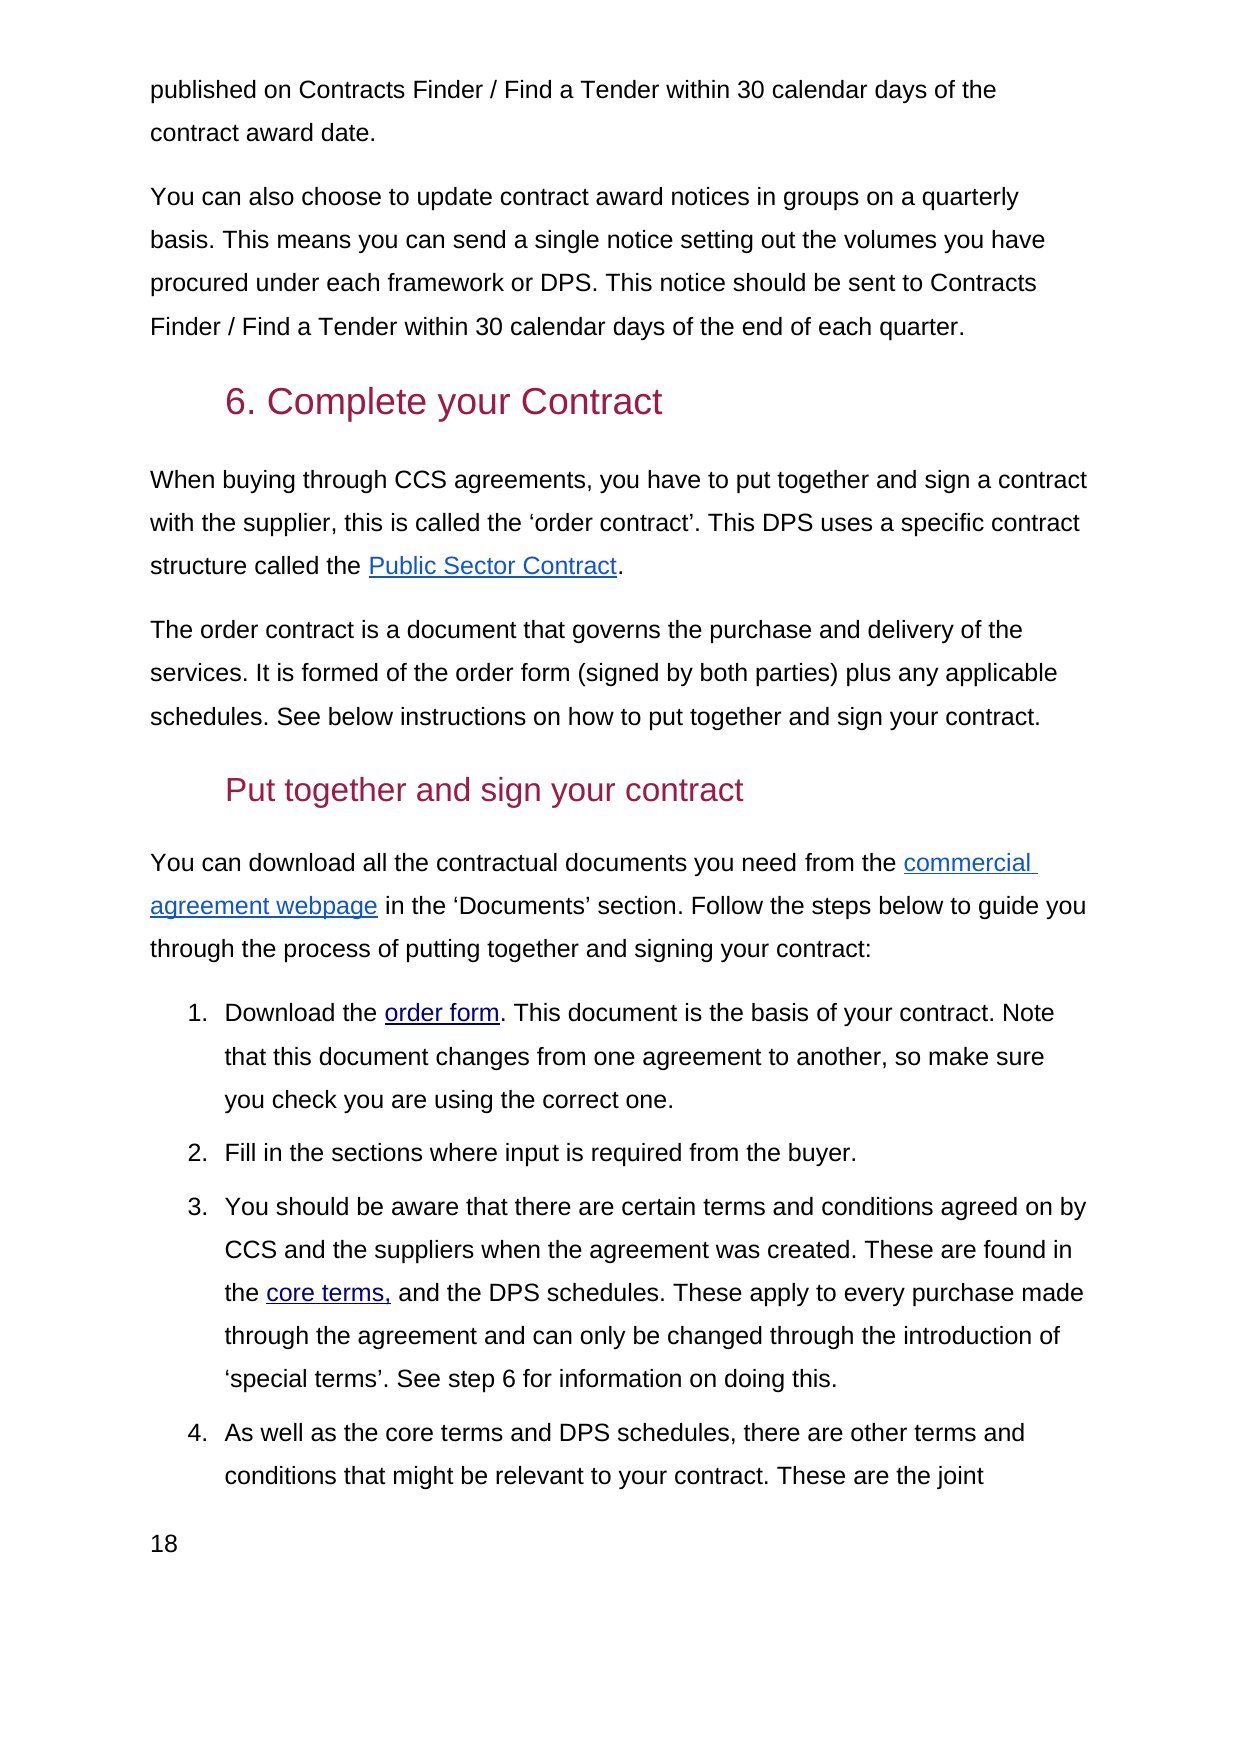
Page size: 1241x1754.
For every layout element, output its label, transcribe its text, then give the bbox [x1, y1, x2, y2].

list You should be aware that there are certain terms and conditions agreed on by CCS and the suppliers when the agreement was created. These are found in the core terms, and the DPS schedules. These apply to every purchase made through the agreement and can only be changed through the introduction of ‘special terms’. See step 6 for information on doing this. [187, 1192, 1090, 1393]
text You can download all the contractual documents you need from the commercial agreement webpage in the ‘Documents’ section. Follow the steps below to guide you through the process of putting together and signing your contract: [150, 848, 1090, 963]
list Fill in the sections where input is required from the buyer. [187, 1138, 1090, 1167]
text You can also choose to update contract award notices in groups on a quarterly basis. This means you can send a single notice setting out the volumes you have procured under each framework or DPS. This notice should be sent to Contracts Finder / Find a Tender within 30 calendar days of the end of each quarter. [150, 182, 1090, 340]
list Download the order form. This document is the basis of your contract. Note that this document changes from one agreement to another, so make sure you check you are using the correct one. [187, 998, 1090, 1113]
text published on Contracts Finder / Find a Tender within 30 calendar days of the contract award date. [150, 75, 1090, 147]
subtitle 6. Complete your Contract [150, 379, 1090, 423]
subtitle Put together and sign your contract [150, 770, 1090, 808]
text When buying through CCS agreements, you have to put together and sign a contract with the supplier, this is called the ‘order contract’. This DPS uses a specific contract structure called the Public Sector Contract. [150, 465, 1090, 580]
text The order contract is a document that governs the purchase and delivery of the services. It is formed of the order form (signed by both parties) plus any applicable schedules. See below instructions on how to put together and sign your contract. [150, 615, 1090, 730]
list As well as the core terms and DPS schedules, there are other terms and conditions that might be relevant to your contract. These are the joint [187, 1418, 1090, 1489]
